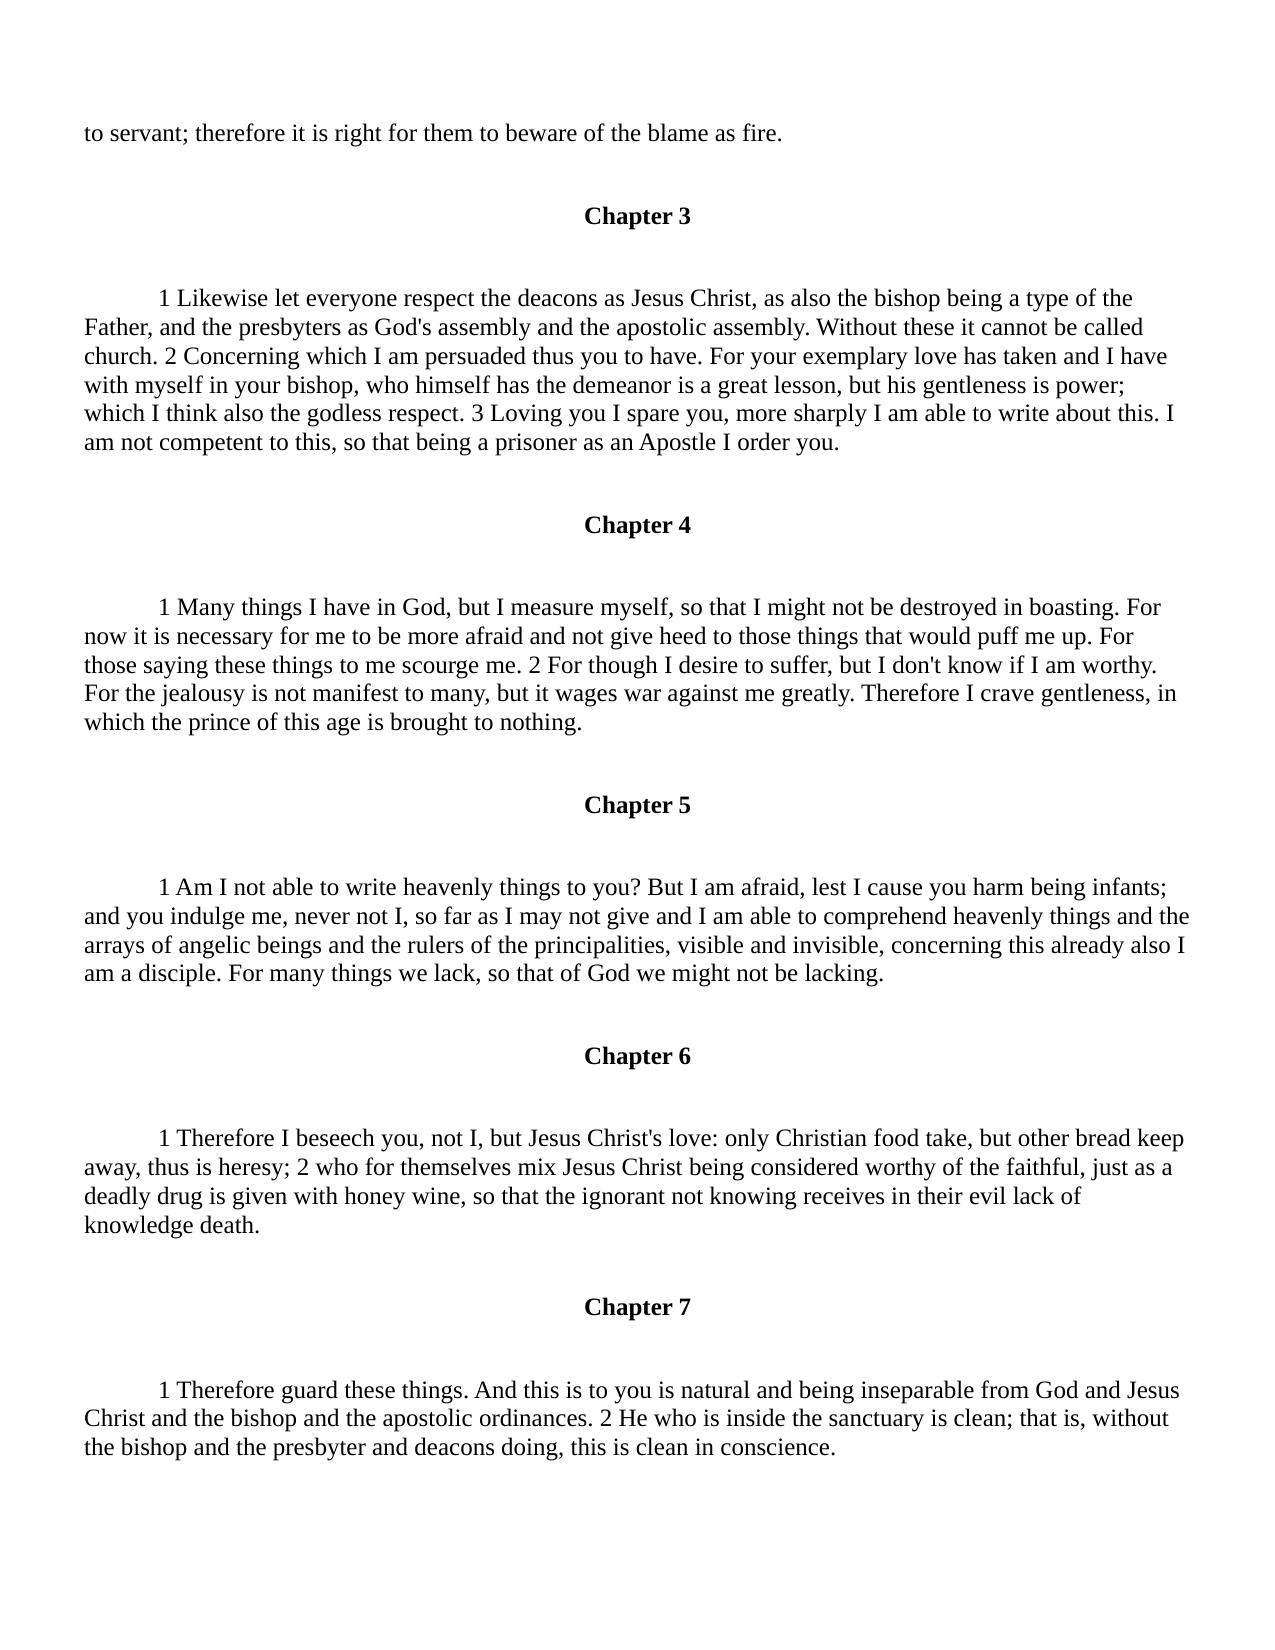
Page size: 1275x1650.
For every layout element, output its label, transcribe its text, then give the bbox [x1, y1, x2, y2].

text to servant; therefore it is right for them to beware of the blame as fire. [84, 118, 1191, 147]
text Chapter 7 [84, 1292, 1191, 1321]
text Chapter 4 [84, 510, 1191, 538]
text Chapter 3 [84, 201, 1191, 230]
text 1 Likewise let everyone respect the deacons as Jesus Christ, as also the bishop being a type of the Father, and the presbyters as God's assembly and the apostolic assembly. Without these it cannot be called church. 2 Concerning which I am persuaded thus you to have. For your exemplary love has taken and I have with myself in your bishop, who himself has the demeanor is a great lesson, but his gentleness is power; which I think also the godless respect. 3 Loving you I spare you, more sharply I am able to write about this. I am not competent to this, so that being a prisoner as an Apostle I order you. [84, 283, 1191, 456]
text Chapter 5 [84, 790, 1191, 818]
text 1 Therefore I beseech you, not I, but Jesus Christ's love: only Christian food take, but other bread keep away, thus is heresy; 2 who for themselves mix Jesus Christ being considered worthy of the faithful, just as a deadly drug is given with honey wine, so that the ignorant not knowing receives in their evil lack of knowledge death. [84, 1123, 1191, 1238]
text Chapter 6 [84, 1041, 1191, 1070]
text 1 Therefore guard these things. And this is to you is natural and being inseparable from God and Jesus Christ and the bishop and the apostolic ordinances. 2 He who is inside the sanctuary is clean; that is, without the bishop and the presbyter and deacons doing, this is clean in conscience. [84, 1375, 1191, 1461]
text 1 Many things I have in God, but I measure myself, so that I might not be destroyed in boasting. For now it is necessary for me to be more afraid and not give heed to those things that would puff me up. For those saying these things to me scourge me. 2 For though I desire to suffer, but I don't know if I am worthy. For the jealousy is not manifest to many, but it wages war against me greatly. Therefore I crave gentleness, in which the prince of this age is brought to nothing. [84, 592, 1191, 736]
text 1 Am I not able to write heavenly things to you? But I am afraid, lest I cause you harm being infants; and you indulge me, never not I, so far as I may not give and I am able to comprehend heavenly things and the arrays of angelic beings and the rulers of the principalities, visible and invisible, concerning this already also I am a disciple. For many things we lack, so that of God we might not be lacking. [84, 872, 1191, 987]
